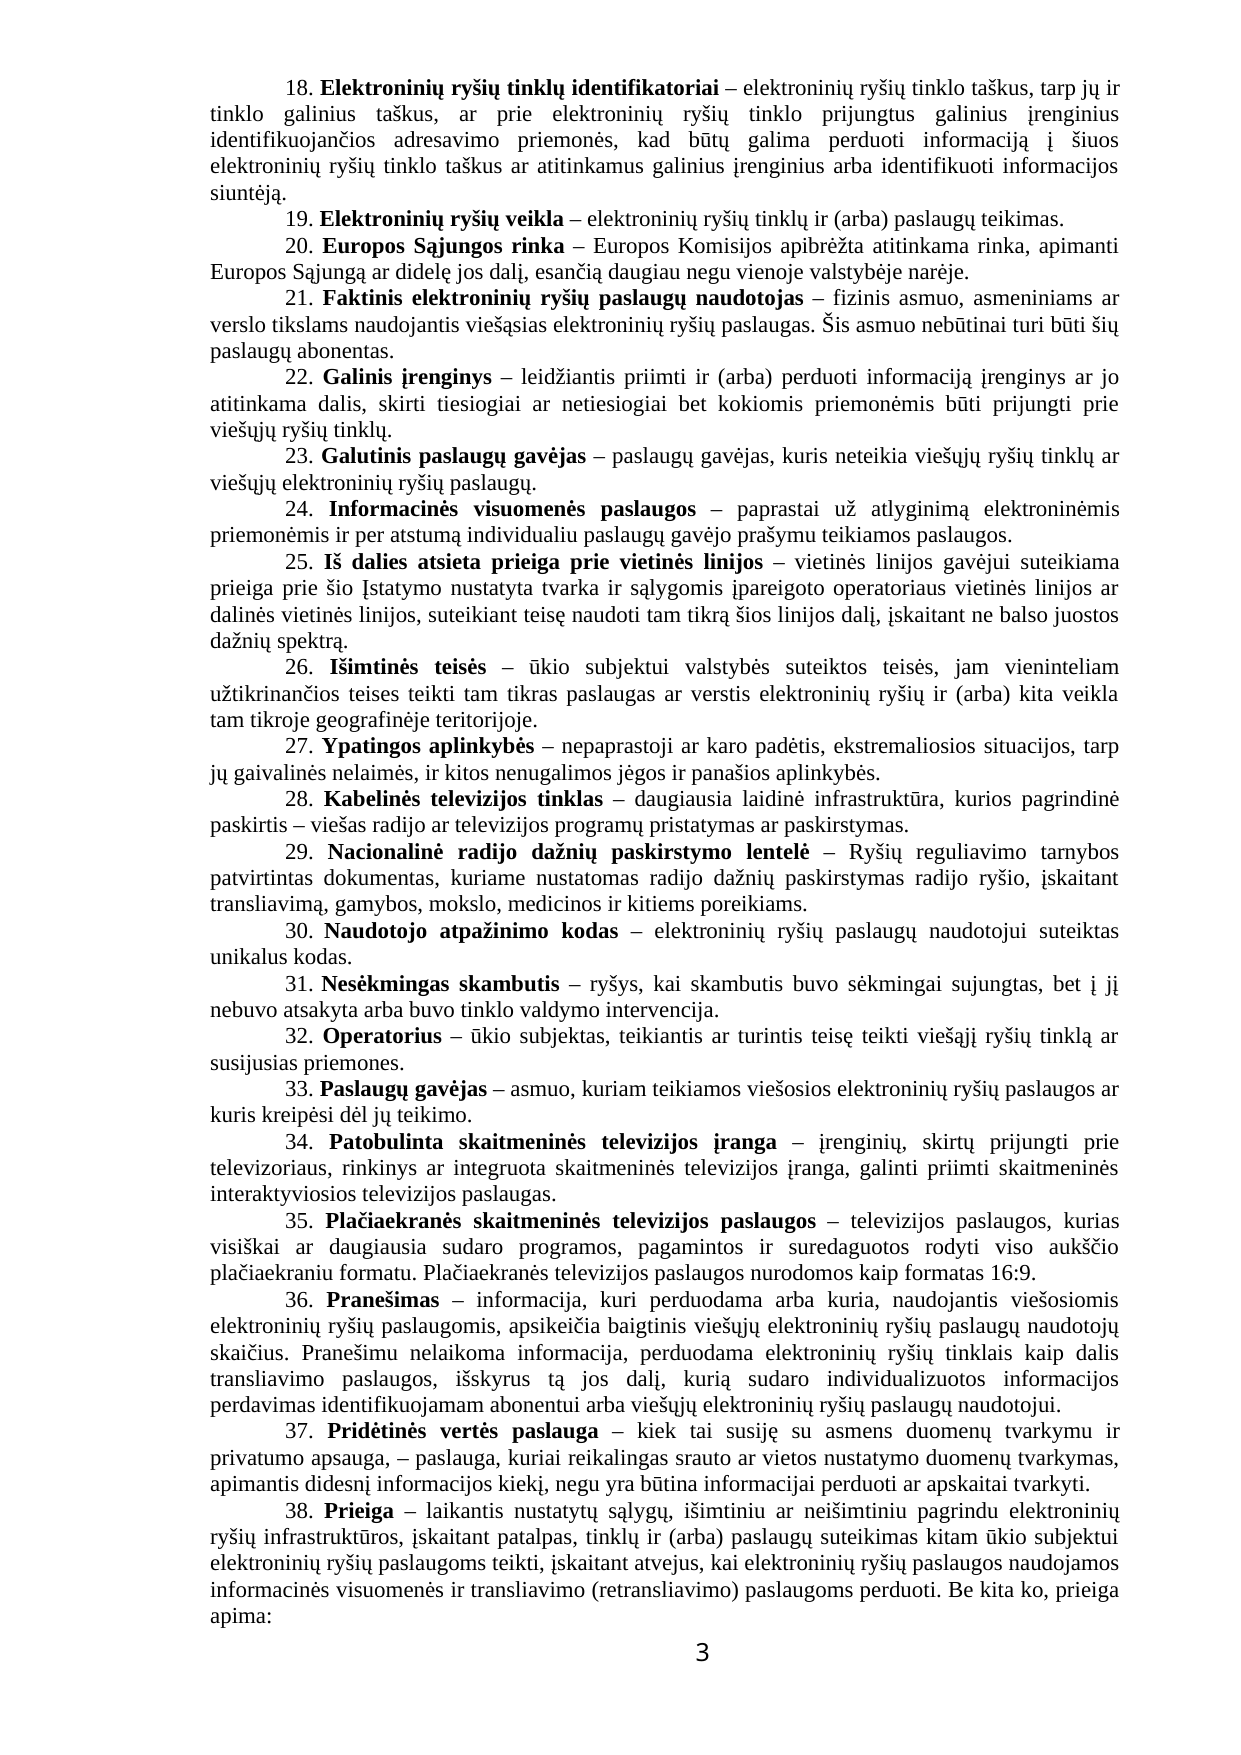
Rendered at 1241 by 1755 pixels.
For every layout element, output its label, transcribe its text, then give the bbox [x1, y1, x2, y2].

text 33. Paslaugų gavėjas – asmuo, kuriam teikiamos viešosios elektroninių ryšių paslaugos ar kuris kreipėsi dėl jų teikimo. [210, 1075, 1120, 1128]
text 34. Patobulinta skaitmeninės televizijos įranga – įrenginių, skirtų prijungti prie televizoriaus, rinkinys ar integruota skaitmeninės televizijos įranga, galinti priimti skaitmeninės interaktyviosios televizijos paslaugas. [210, 1128, 1120, 1207]
text 18. Elektroninių ryšių tinklų identifikatoriai – elektroninių ryšių tinklo taškus, tarp jų ir tinklo galinius taškus, ar prie elektroninių ryšių tinklo prijungtus galinius įrenginius identifikuojančios adresavimo priemonės, kad būtų galima perduoti informaciją į šiuos elektroninių ryšių tinklo taškus ar atitinkamus galinius įrenginius arba identifikuoti informacijos siuntėją. [210, 73, 1120, 205]
text 23. Galutinis paslaugų gavėjas – paslaugų gavėjas, kuris neteikia viešųjų ryšių tinklų ar viešųjų elektroninių ryšių paslaugų. [210, 442, 1120, 495]
text 29. Nacionalinė radijo dažnių paskirstymo lentelė – Ryšių reguliavimo tarnybos patvirtintas dokumentas, kuriame nustatomas radijo dažnių paskirstymas radijo ryšio, įskaitant transliavimą, gamybos, mokslo, medicinos ir kitiems poreikiams. [210, 838, 1120, 917]
text 35. Plačiaekranės skaitmeninės televizijos paslaugos – televizijos paslaugos, kurias visiškai ar daugiausia sudaro programos, pagamintos ir suredaguotos rodyti viso aukščio plačiaekraniu formatu. Plačiaekranės televizijos paslaugos nurodomos kaip formatas 16:9. [210, 1207, 1120, 1286]
text 32. Operatorius – ūkio subjektas, teikiantis ar turintis teisę teikti viešąjį ryšių tinklą ar susijusias priemones. [210, 1022, 1120, 1075]
text 36. Pranešimas – informacija, kuri perduodama arba kuria, naudojantis viešosiomis elektroninių ryšių paslaugomis, apsikeičia baigtinis viešųjų elektroninių ryšių paslaugų naudotojų skaičius. Pranešimu nelaikoma informacija, perduodama elektroninių ryšių tinklais kaip dalis transliavimo paslaugos, išskyrus tą jos dalį, kurią sudaro individualizuotos informacijos perdavimas identifikuojamam abonentui arba viešųjų elektroninių ryšių paslaugų naudotojui. [210, 1286, 1120, 1418]
text 37. Pridėtinės vertės paslauga – kiek tai susiję su asmens duomenų tvarkymu ir privatumo apsauga, – paslauga, kuriai reikalingas srauto ar vietos nustatymo duomenų tvarkymas, apimantis didesnį informacijos kiekį, negu yra būtina informacijai perduoti ar apskaitai tvarkyti. [210, 1418, 1120, 1497]
text 31. Nesėkmingas skambutis – ryšys, kai skambutis buvo sėkmingai sujungtas, bet į jį nebuvo atsakyta arba buvo tinklo valdymo intervencija. [210, 969, 1120, 1022]
text 30. Naudotojo atpažinimo kodas – elektroninių ryšių paslaugų naudotojui suteiktas unikalus kodas. [210, 917, 1120, 969]
text 25. Iš dalies atsieta prieiga prie vietinės linijos – vietinės linijos gavėjui suteikiama prieiga prie šio Įstatymo nustatyta tvarka ir sąlygomis įpareigoto operatoriaus vietinės linijos ar dalinės vietinės linijos, suteikiant teisę naudoti tam tikrą šios linijos dalį, įskaitant ne balso juostos dažnių spektrą. [210, 548, 1120, 653]
text 21. Faktinis elektroninių ryšių paslaugų naudotojas – fizinis asmuo, asmeniniams ar verslo tikslams naudojantis viešąsias elektroninių ryšių paslaugas. Šis asmuo nebūtinai turi būti šių paslaugų abonentas. [210, 284, 1120, 363]
text 27. Ypatingos aplinkybės – nepaprastoji ar karo padėtis, ekstremaliosios situacijos, tarp jų gaivalinės nelaimės, ir kitos nenugalimos jėgos ir panašios aplinkybės. [210, 732, 1120, 785]
text 22. Galinis įrenginys – leidžiantis priimti ir (arba) perduoti informaciją įrenginys ar jo atitinkama dalis, skirti tiesiogiai ar netiesiogiai bet kokiomis priemonėmis būti prijungti prie viešųjų ryšių tinklų. [210, 363, 1120, 442]
text 24. Informacinės visuomenės paslaugos – paprastai už atlyginimą elektroninėmis priemonėmis ir per atstumą individualiu paslaugų gavėjo prašymu teikiamos paslaugos. [210, 495, 1120, 548]
text 20. Europos Sąjungos rinka – Europos Komisijos apibrėžta atitinkama rinka, apimanti Europos Sąjungą ar didelę jos dalį, esančią daugiau negu vienoje valstybėje narėje. [210, 232, 1120, 284]
text 28. Kabelinės televizijos tinklas – daugiausia laidinė infrastruktūra, kurios pagrindinė paskirtis – viešas radijo ar televizijos programų pristatymas ar paskirstymas. [210, 785, 1120, 838]
text 26. Išimtinės teisės – ūkio subjektui valstybės suteiktos teisės, jam vieninteliam užtikrinančios teises teikti tam tikras paslaugas ar verstis elektroninių ryšių ir (arba) kita veikla tam tikroje geografinėje teritorijoje. [210, 653, 1120, 732]
text 19. Elektroninių ryšių veikla – elektroninių ryšių tinklų ir (arba) paslaugų teikimas. [210, 205, 1120, 232]
text 38. Prieiga – laikantis nustatytų sąlygų, išimtiniu ar neišimtiniu pagrindu elektroninių ryšių infrastruktūros, įskaitant patalpas, tinklų ir (arba) paslaugų suteikimas kitam ūkio subjektui elektroninių ryšių paslaugoms teikti, įskaitant atvejus, kai elektroninių ryšių paslaugos naudojamos informacinės visuomenės ir transliavimo (retransliavimo) paslaugoms perduoti. Be kita ko, prieiga apima: [210, 1497, 1120, 1628]
